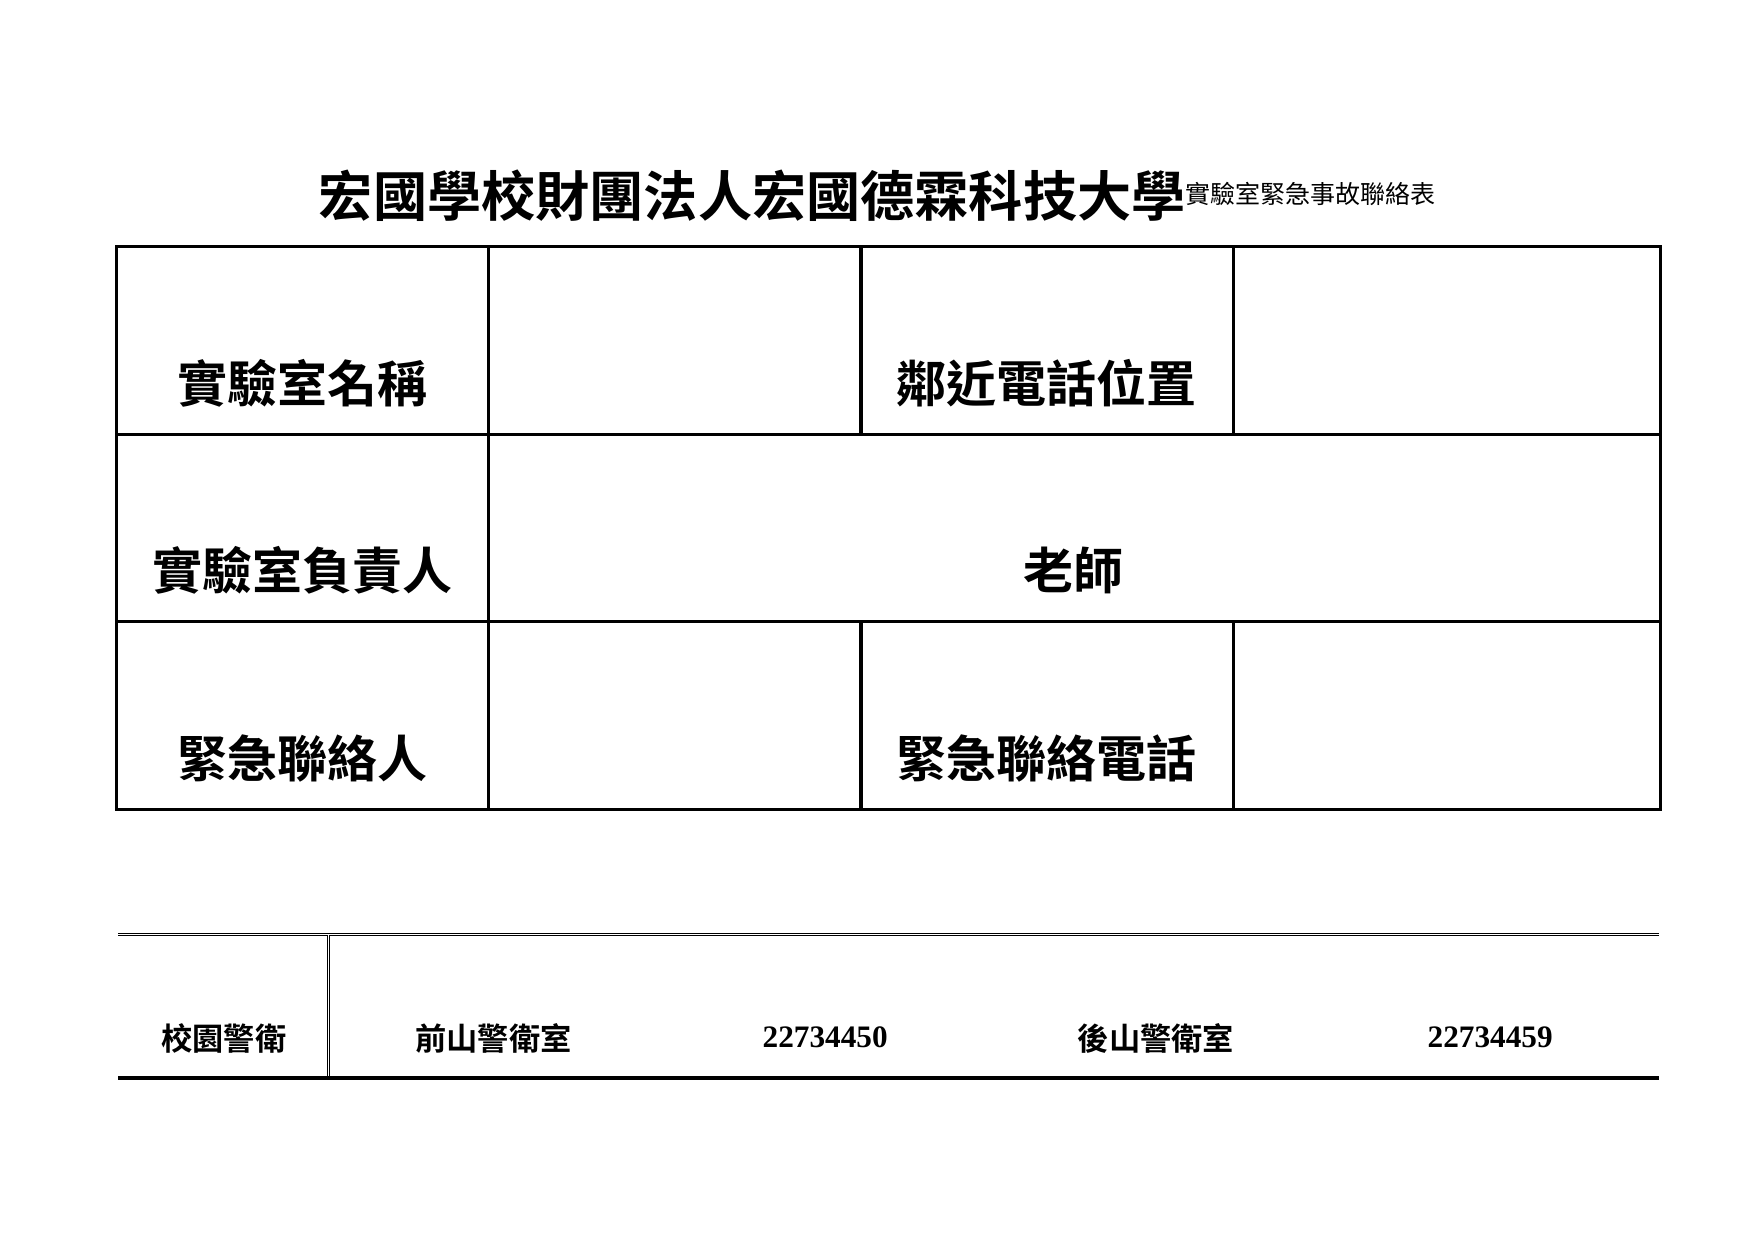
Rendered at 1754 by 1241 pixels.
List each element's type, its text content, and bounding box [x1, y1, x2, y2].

table_header 前山警衛室 [330, 936, 659, 1076]
table_header [490, 248, 859, 433]
table_cell 緊急聯絡電話 [863, 623, 1232, 808]
table_header 後山警衛室 [990, 936, 1321, 1076]
table_cell 緊急聯絡人 [118, 623, 487, 808]
table_header 22734459 [1321, 936, 1658, 1076]
text 宏國學校財團法人宏國德霖科技大學實驗室緊急事故聯絡表 [118, 120, 1636, 245]
table_cell [490, 623, 859, 808]
table_header 實驗室名稱 [118, 248, 487, 433]
table_header [1235, 248, 1659, 433]
table_header 22734450 [660, 936, 990, 1076]
table_header 鄰近電話位置 [863, 248, 1232, 433]
table_cell [1235, 623, 1659, 808]
table_cell 實驗室負責人 [118, 436, 487, 620]
table_cell 老師 [490, 436, 1659, 620]
table_header 校園警衛 [118, 936, 327, 1076]
